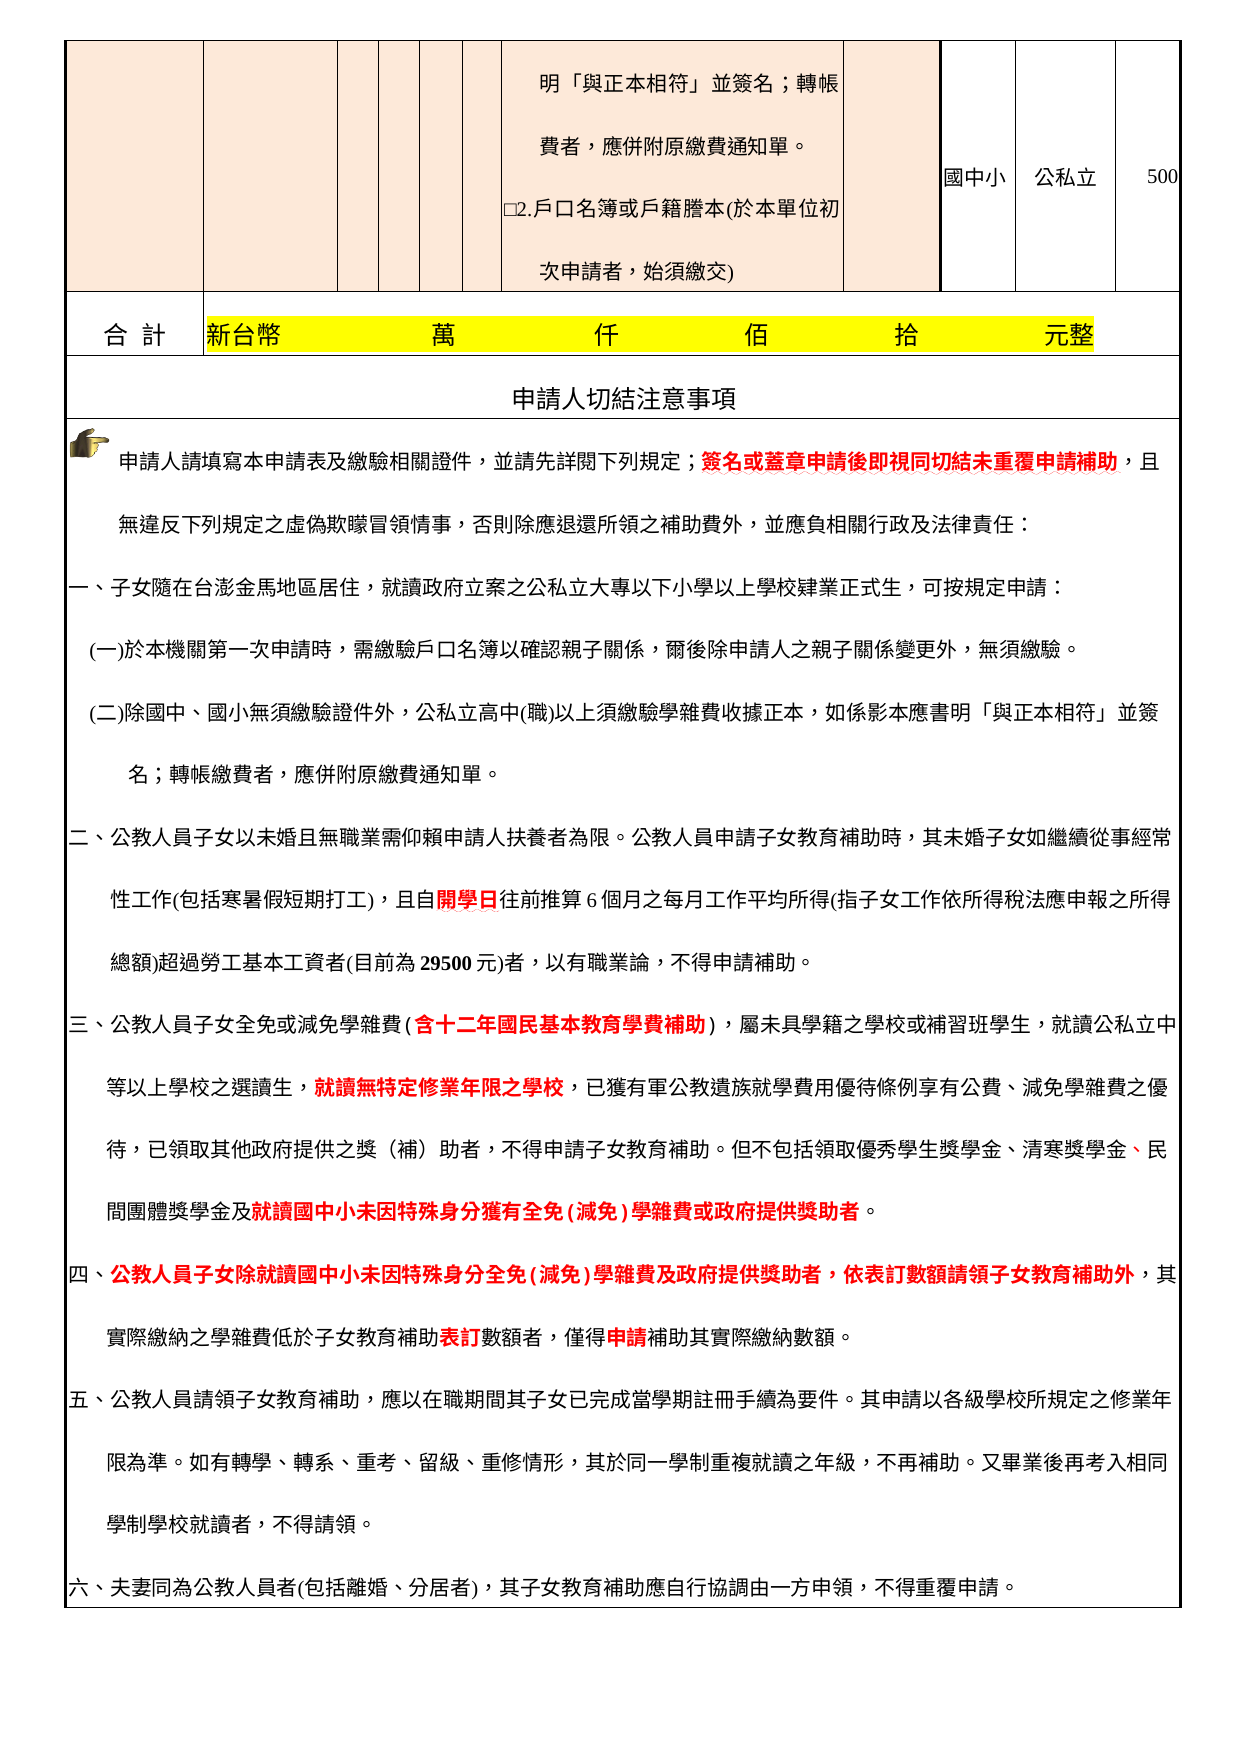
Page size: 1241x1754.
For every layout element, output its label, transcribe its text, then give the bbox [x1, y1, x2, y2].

table_cell 公私立 [1016, 41, 1115, 291]
table_cell [67, 41, 203, 291]
table_cell [463, 41, 501, 291]
table_cell 申請人請填寫本申請表及繳驗相關證件，並請先詳閱下列規定；簽名或蓋章申請後即視同切結未重覆申請補助，且無違反下列規定之虛偽欺矇冒領情事，否則除應退還所領之補助費外，並應負相關行政及法律責任： 一、子女隨在台澎金馬地區居住，就讀政府立案之公私立大專以下小學以上學校肄業正式生，可按規定申請： (一)於本機關第一次申請時，需繳驗戶口名簿以確認親子關係，爾後除申請人之親子關係變更外，無須繳驗。 (二)除國中、國小無須繳驗證件外，公私立高中(職)以上須繳驗學雜費收據正本，如係影本應書明「與正本相符」並簽名；轉帳繳費者，應併附原繳費通知單。 二、公教人員子女以未婚且無職業需仰賴申請人扶養者為限。公教人員申請子女教育補助時，其未婚子女如繼續從事經常性工作(包括寒暑假短期打工)，且自開學日往前推算6個月之每月工作平均所得(指子女工作依所得稅法應申報之所得總額)超過勞工基本工資者(目前為29500元)者，以有職業論，不得申請補助。 三、公教人員子女全免或減免學雜費(含十二年國民基本教育學費補助)，屬未具學籍之學校或補習班學生，就讀公私立中等以上學校之選讀生，就讀無特定修業年限之學校，已獲有軍公教遺族就學費用優待條例享有公費、減免學雜費之優待，已領取其他政府提供之獎（補）助者，不得申請子女教育補助。但不包括領取優秀學生獎學金、清寒獎學金、民間團體獎學金及就讀國中小未因特殊身分獲有全免(減免)學雜費或政府提供獎助者。 四、公教人員子女除就讀國中小未因特殊身分全免(減免)學雜費及政府提供獎助者，依表訂數額請領子女教育補助外，其實際繳納之學雜費低於子女教育補助表訂數額者，僅得申請補助其實際繳納數額。 五、公教人員請領子女教育補助，應以在職期間其子女已完成當學期註冊手續為要件。其申請以各級學校所規定之修業年限為準。如有轉學、轉系、重考、留級、重修情形，其於同一學制重複就讀之年級，不再補助。又畢業後再考入相同學制學校就讀者，不得請領。 六、夫妻同為公教人員者(包括離婚、分居者)，其子女教育補助應自行協調由一方申領，不得重覆申請。 [67, 419, 1179, 1607]
table_cell 明「與正本相符」並簽名；轉帳費者，應併附原繳費通知單。 □2.戶口名簿或戶籍謄本(於本單位初次申請者，始須繳交) [502, 41, 843, 291]
table_cell 申請人切結注意事項 [67, 356, 1179, 418]
table_cell 國中小 [942, 41, 1015, 291]
table_cell [338, 41, 378, 291]
table_cell 500 [1116, 41, 1179, 291]
table_cell [379, 41, 419, 291]
table_cell 新台幣 萬 仟 佰 拾 元整 [204, 292, 1179, 354]
table_cell [420, 41, 462, 291]
table_cell 合 計 [67, 292, 203, 354]
table_cell [204, 41, 337, 291]
table_cell [844, 41, 939, 291]
